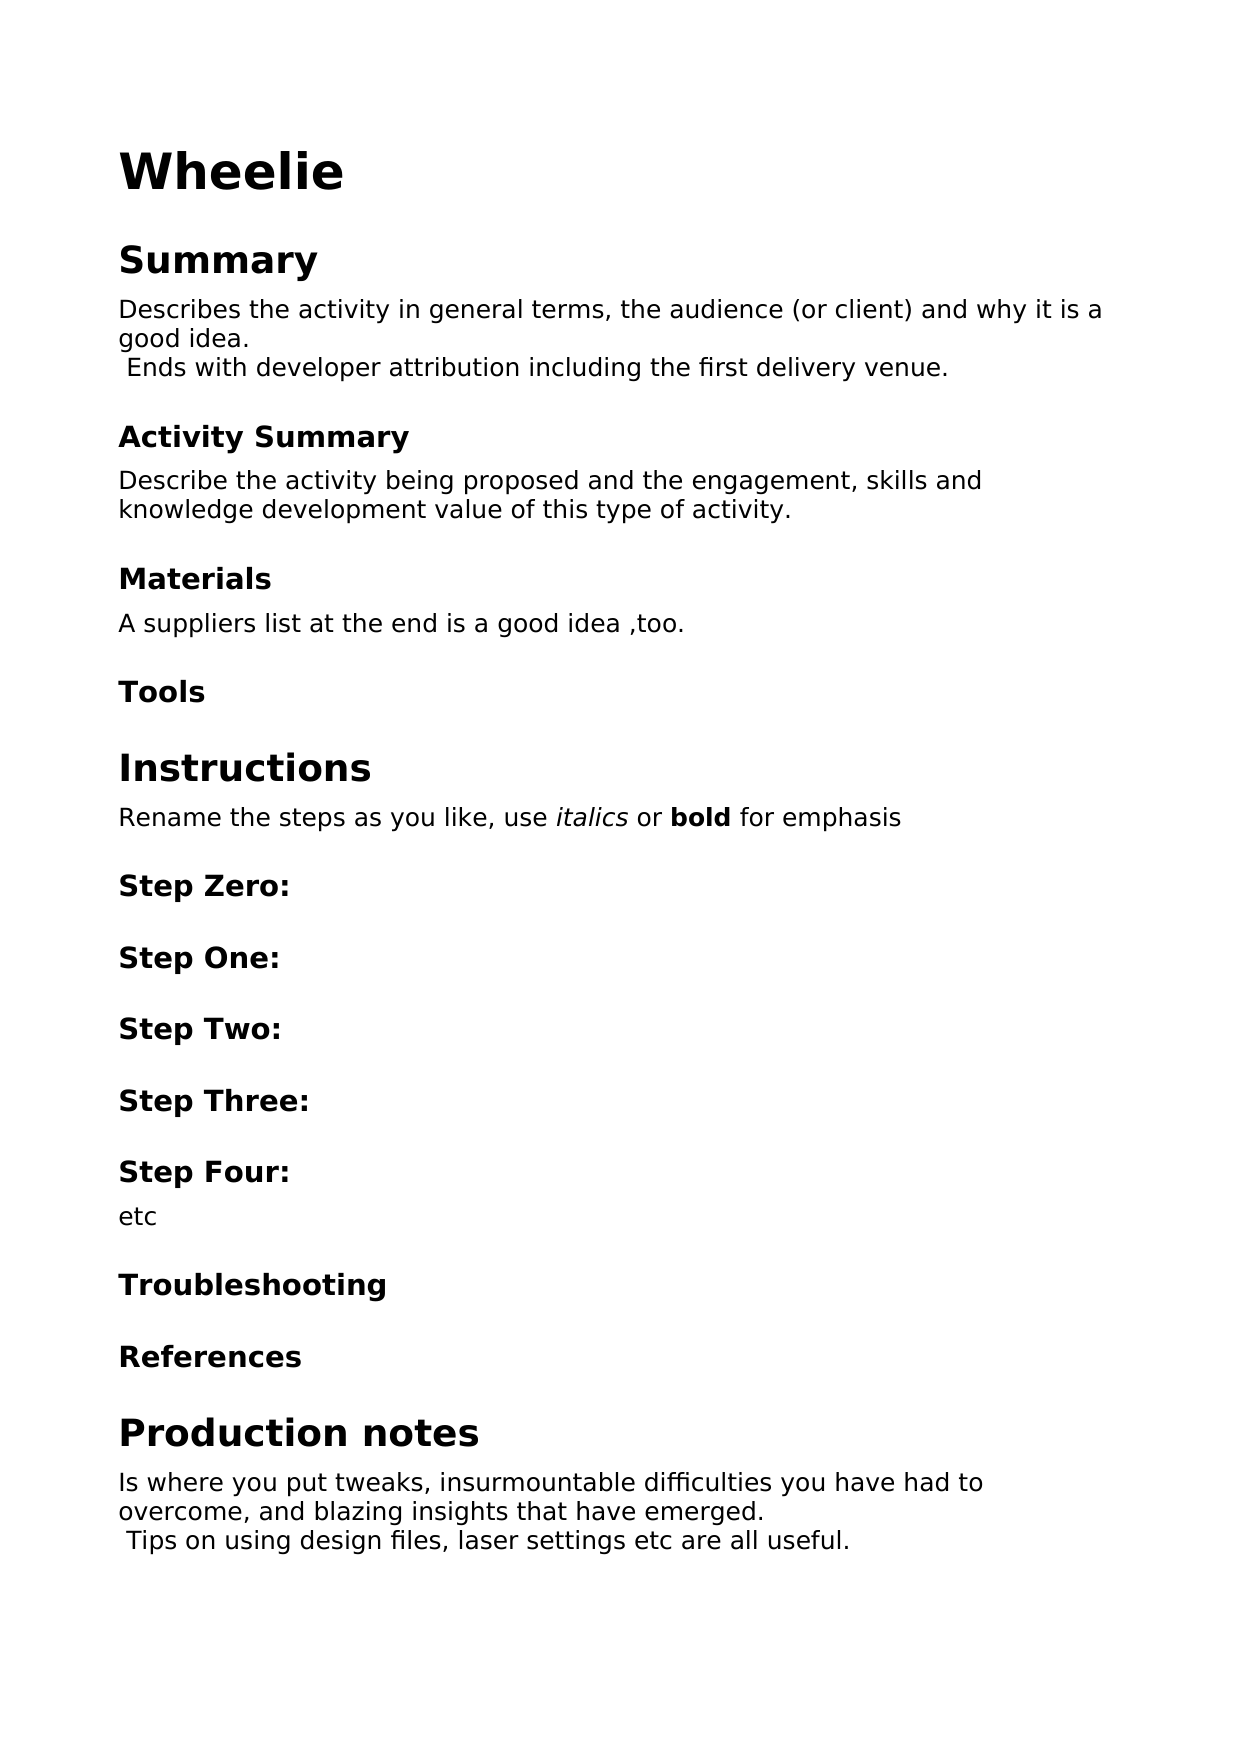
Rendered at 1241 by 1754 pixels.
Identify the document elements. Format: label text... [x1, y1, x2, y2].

text etc [118, 1202, 1122, 1231]
text Is where you put tweaks, insurmountable difficulties you have had to overcome, and blazing insights that have emerged. Tips on using design files, laser settings etc are all useful. [118, 1468, 1122, 1555]
subtitle Materials [118, 562, 1122, 596]
text Rename the steps as you like, use italics or bold for emphasis [118, 803, 1122, 832]
subtitle Troubleshooting [118, 1269, 1122, 1303]
subtitle Instructions [118, 747, 1122, 791]
subtitle Tools [118, 675, 1122, 709]
subtitle Step Three: [118, 1084, 1122, 1118]
text A suppliers list at the end is a good idea ,too. [118, 609, 1122, 638]
subtitle Wheelie [118, 143, 1122, 201]
subtitle Step Four: [118, 1156, 1122, 1189]
subtitle Activity Summary [118, 420, 1122, 454]
subtitle References [118, 1340, 1122, 1374]
text Describes the activity in general terms, the audience (or client) and why it is a good idea. Ends with developer attribution including the first delivery venue. [118, 295, 1122, 382]
subtitle Production notes [118, 1412, 1122, 1455]
subtitle Step Two: [118, 1013, 1122, 1047]
subtitle Step Zero: [118, 870, 1122, 904]
subtitle Step One: [118, 941, 1122, 975]
text Describe the activity being proposed and the engagement, skills and knowledge development value of this type of activity. [118, 466, 1122, 525]
subtitle Summary [118, 239, 1122, 282]
